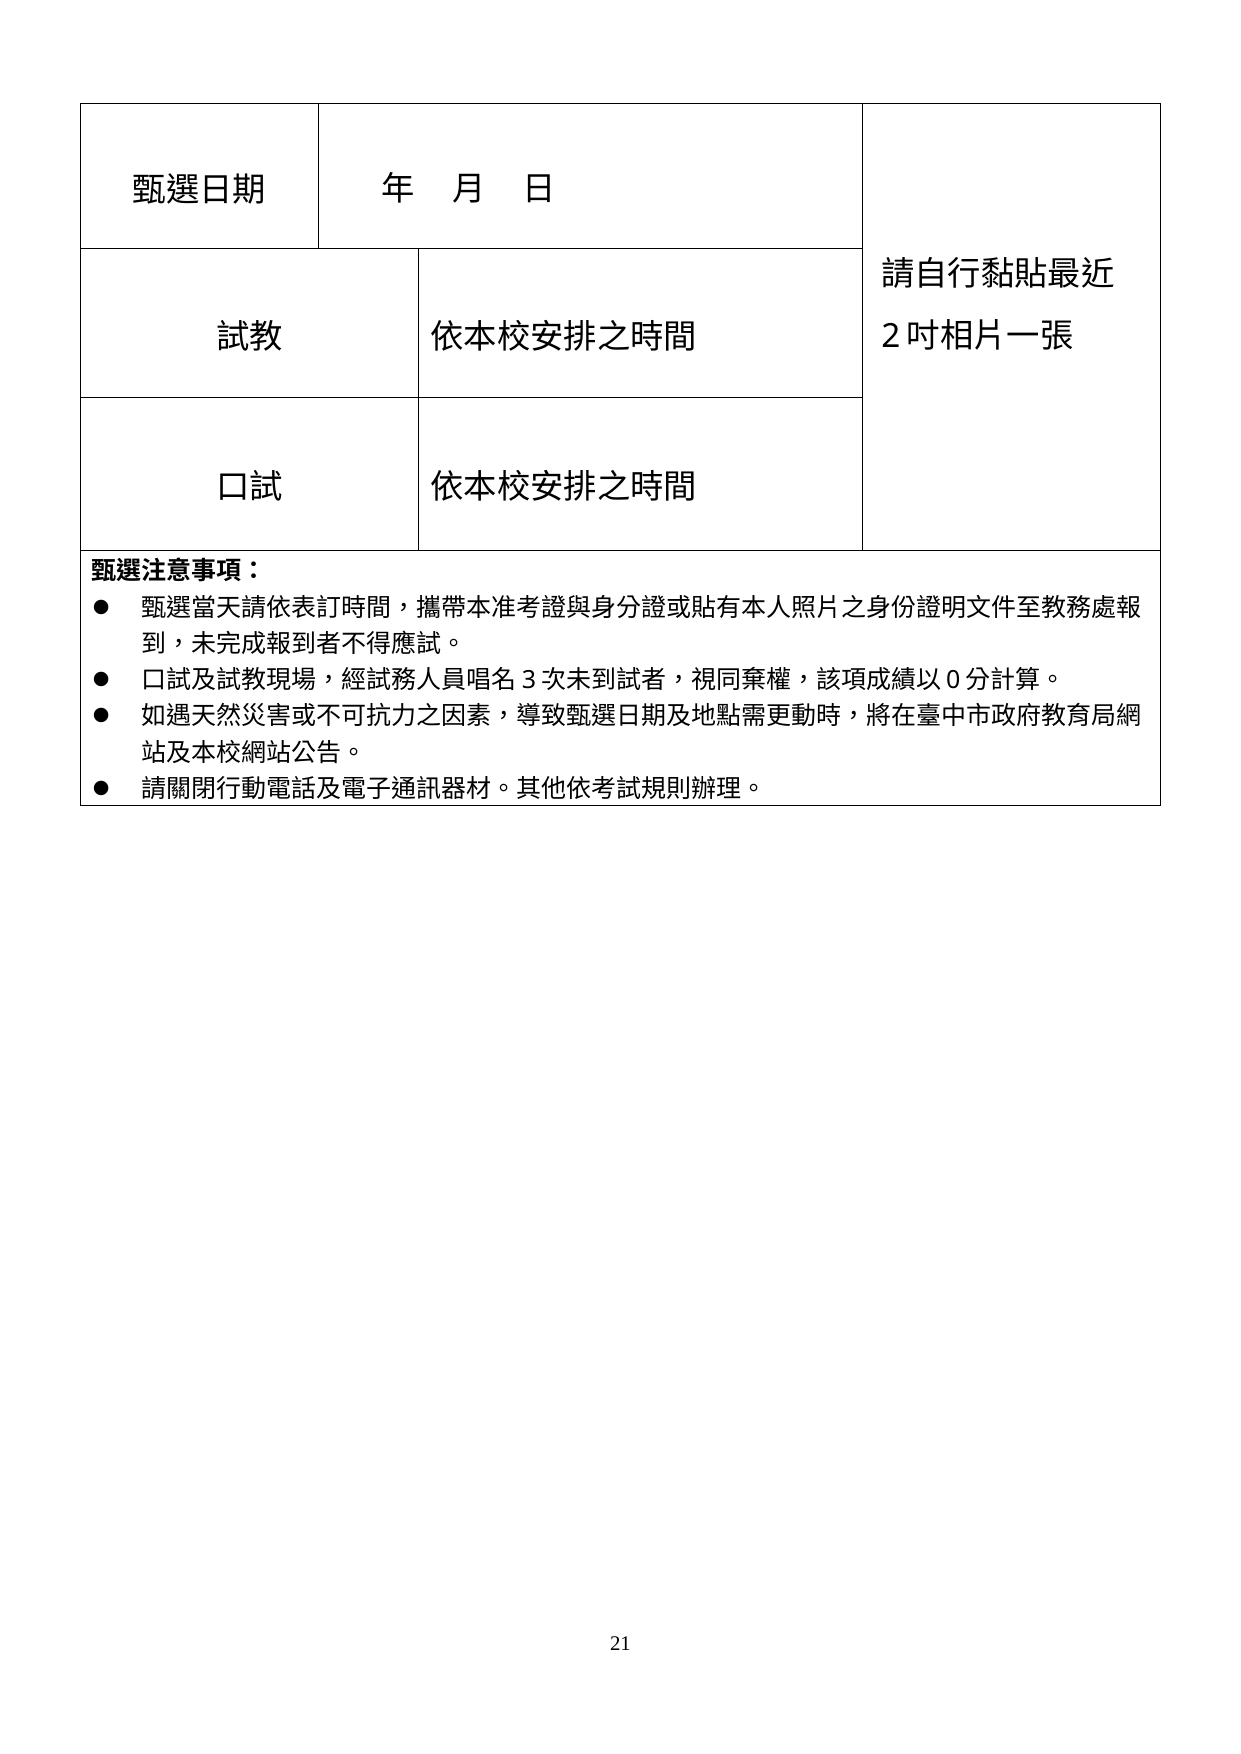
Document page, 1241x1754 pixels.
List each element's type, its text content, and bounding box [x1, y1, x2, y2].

table_cell 甄選注意事項： 甄選當天請依表訂時間，攜帶本准考證與身分證或貼有本人照片之身份證明文件至教務處報到，未完成報到者不得應試。 口試及試教現場，經試務人員唱名3次未到試者，視同棄權，該項成績以0分計算。 如遇天然災害或不可抗力之因素，導致甄選日期及地點需更動時，將在臺中市政府教育局網站及本校網站公告。 請關閉行動電話及電子通訊器材。其他依考試規則辦理。 [81, 551, 1160, 804]
table_cell 口試 [81, 398, 418, 550]
table_cell 年 月 日 [319, 104, 862, 248]
table_cell 請自行黏貼最近 2吋相片一張 [863, 104, 1160, 550]
table_cell 依本校安排之時間 [419, 398, 862, 550]
table_cell 依本校安排之時間 [419, 249, 862, 397]
table_cell 甄選日期 [81, 104, 318, 248]
table_cell 試教 [81, 249, 418, 397]
